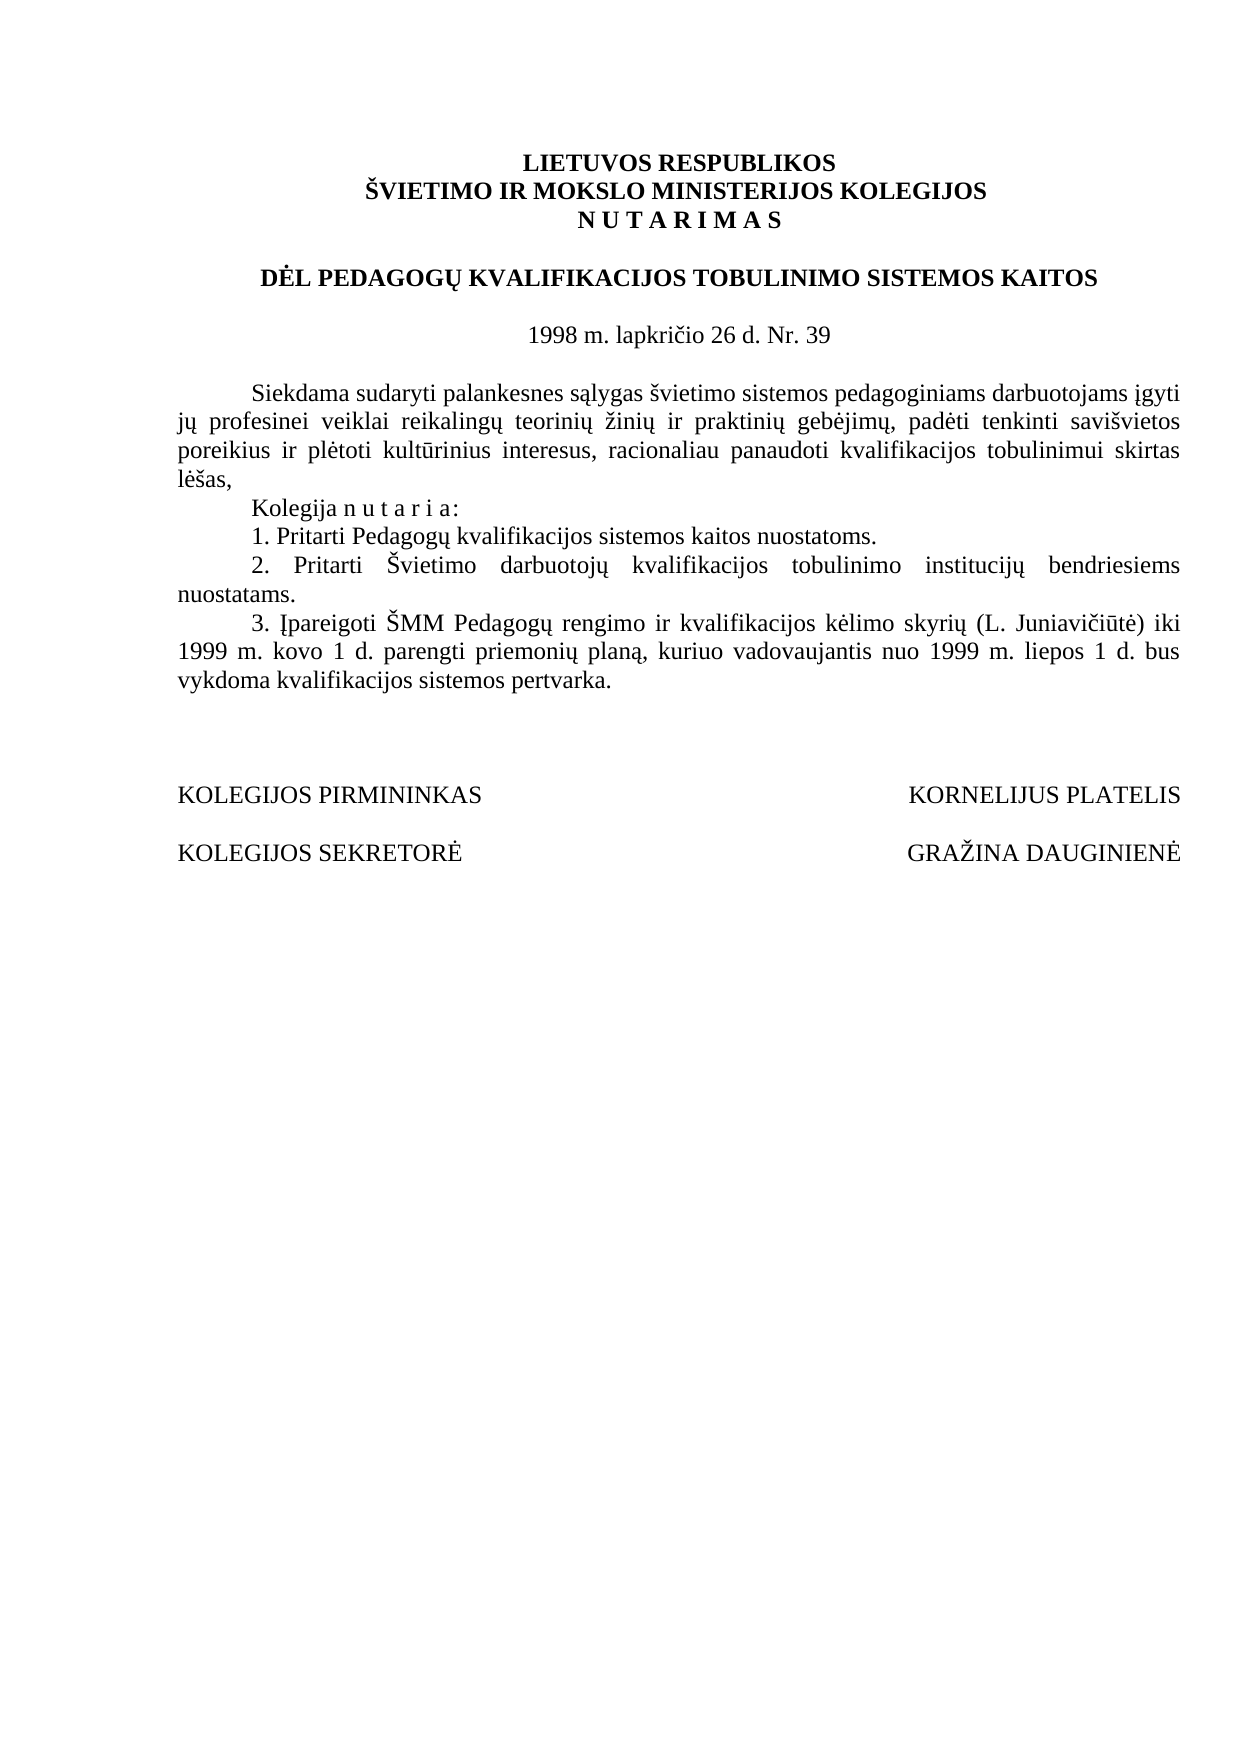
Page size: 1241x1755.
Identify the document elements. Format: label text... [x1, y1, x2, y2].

text Švietimo ir mokslo ministerijOS KOLEGIJOS [177, 176, 1181, 205]
text 3. Įpareigoti ŠMM Pedagogų rengimo ir kvalifikacijos kėlimo skyrių (L. Juniavičiūtė) iki 1999 m. kovo 1 d. parengti priemonių planą, kuriuo vadovaujantis nuo 1999 m. liepos 1 d. bus vykdoma kvalifikacijos sistemos pertvarka. [177, 608, 1181, 694]
text Dėl pedagogų kvalifikacijos tobulinimo sistemos kaitos [177, 263, 1181, 291]
text 1. Pritarti Pedagogų kvalifikacijos sistemos kaitos nuostatoms. [177, 521, 1181, 550]
text 2. Pritarti Švietimo darbuotojų kvalifikacijos tobulinimo institucijų bendriesiems nuostatams. [177, 550, 1181, 608]
text Siekdama sudaryti palankesnes sąlygas švietimo sistemos pedagoginiams darbuotojams įgyti jų profesinei veiklai reikalingų teorinių žinių ir praktinių gebėjimų, padėti tenkinti savišvietos poreikius ir plėtoti kultūrinius interesus, racionaliau panaudoti kvalifikacijos tobulinimui skirtas lėšas, [177, 378, 1181, 493]
text Lietuvos Respublikos [177, 148, 1181, 176]
text KOLEGIJOS SEKRETORĖ GRAŽINA DAUGINIENĖ [177, 838, 1181, 866]
text KOLEGIJOS PIRMININKAS KORNELIJUS PLATELIS [177, 780, 1181, 809]
text 1998 m. lapkričio 26 d. Nr. 39 [177, 320, 1181, 349]
text Kolegija nutaria: [177, 493, 1181, 521]
text NUTARIMAS [177, 205, 1181, 234]
